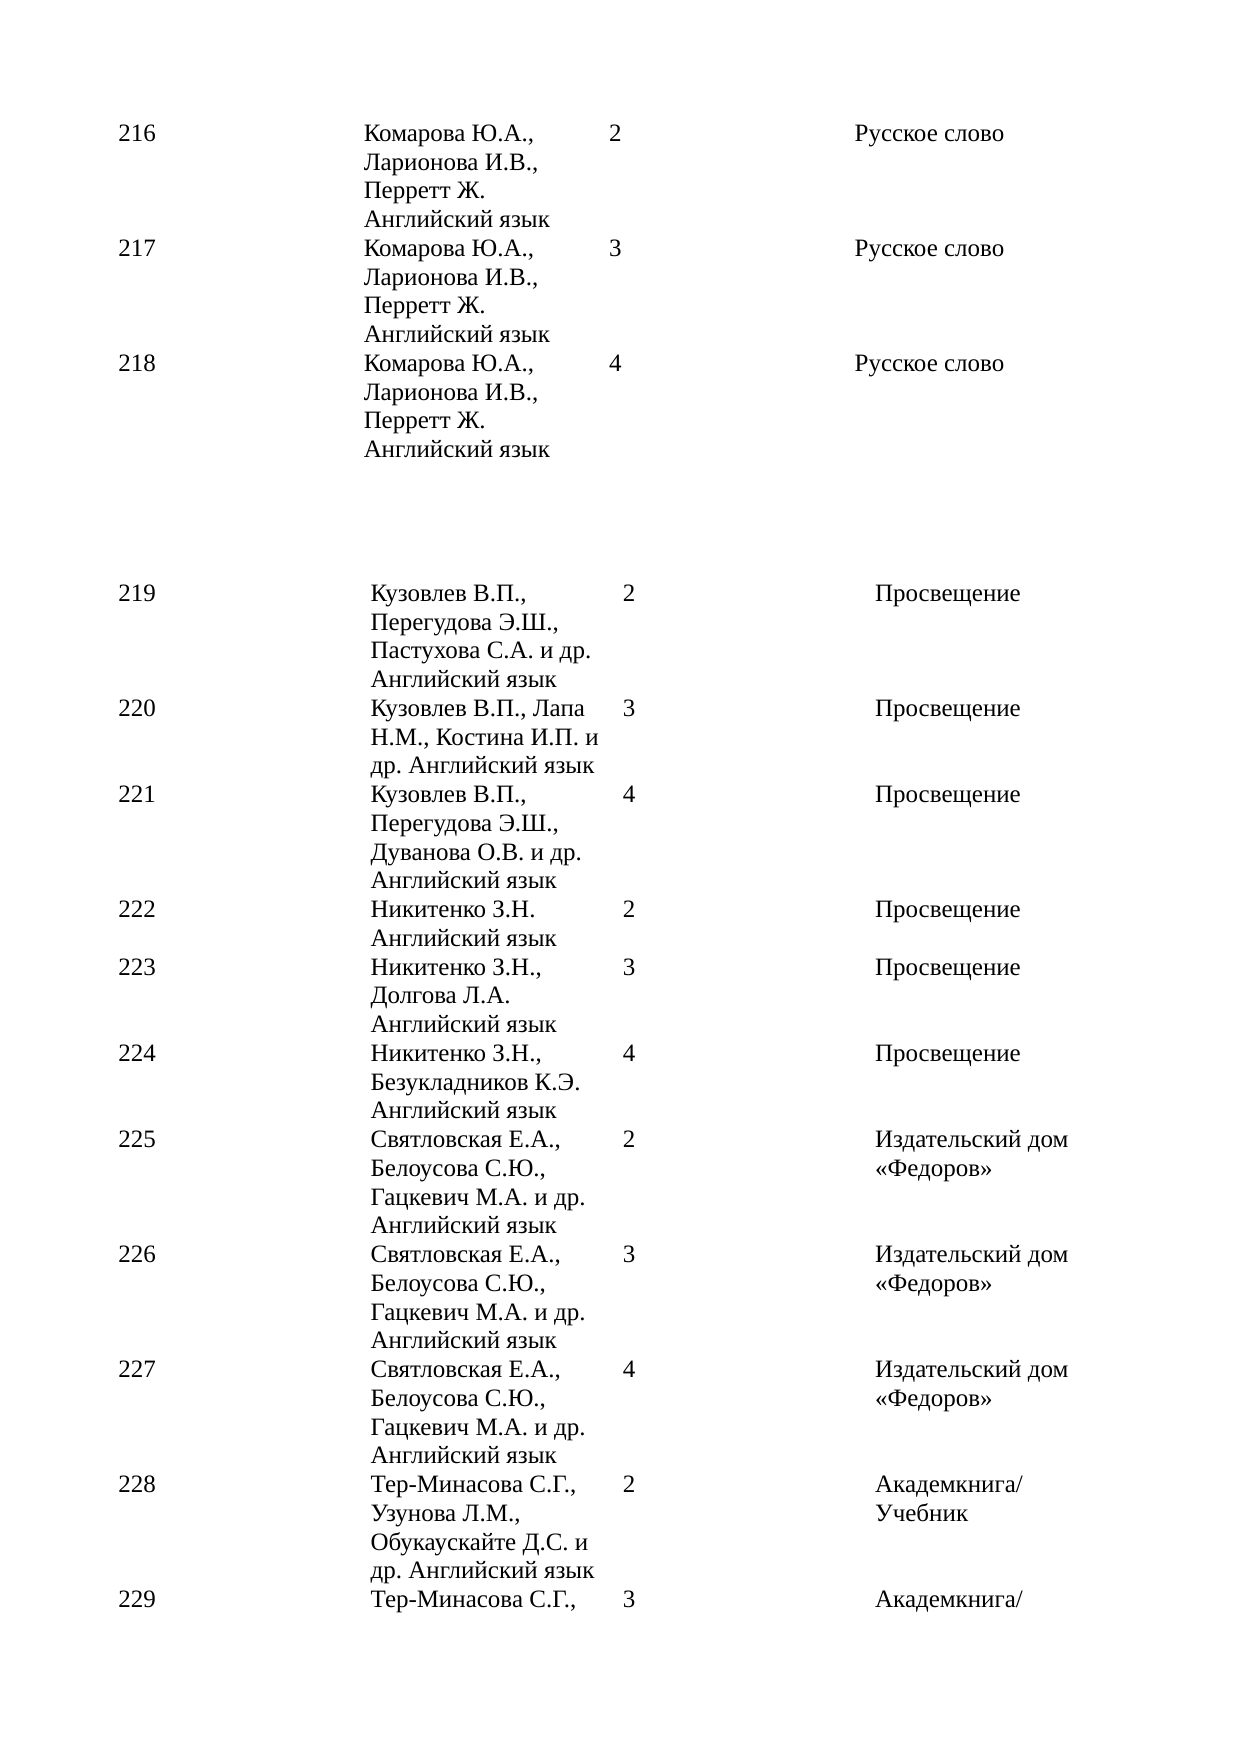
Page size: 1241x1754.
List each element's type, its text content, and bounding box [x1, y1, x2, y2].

table_cell Святловская Е.А., Белоусова С.Ю., Гацкевич М.А. и др. Английский язык [359, 1239, 611, 1354]
table_cell 3 [598, 233, 843, 348]
table_cell 229 [107, 1584, 359, 1636]
table_cell 216 [107, 118, 352, 233]
table_cell 3 [611, 693, 864, 779]
table_cell Святловская Е.А., Белоусова С.Ю., Гацкевич М.А. и др. Английский язык [359, 1124, 611, 1239]
table_cell 218 [107, 348, 352, 463]
table_cell Кузовлев В.П., Перегудова Э.Ш., Дуванова О.В. и др. Английский язык [359, 779, 611, 894]
table_header Просвещение [864, 578, 1116, 693]
table_cell 222 [107, 894, 359, 952]
table_cell 3 [611, 1239, 864, 1354]
table_cell 221 [107, 779, 359, 894]
table_cell 4 [611, 1354, 864, 1469]
table_cell Тер-Минасова С.Г., [359, 1584, 611, 1636]
table_header 219 [107, 578, 359, 693]
table_cell Просвещение [864, 693, 1116, 779]
table_cell 224 [107, 1038, 359, 1124]
table_cell Тер-Минасова С.Г., Узунова Л.М., Обукаускайте Д.С. и др. Английский язык [359, 1469, 611, 1584]
table_cell Комарова Ю.А., Ларионова И.В., Перретт Ж. Английский язык [352, 118, 598, 233]
table_cell 4 [611, 779, 864, 894]
table_header 2 [611, 578, 864, 693]
table_cell Русское слово [843, 348, 1088, 463]
table_cell 2 [598, 118, 843, 233]
table_cell Комарова Ю.А., Ларионова И.В., Перретт Ж. Английский язык [352, 348, 598, 463]
table_cell 2 [611, 1469, 864, 1584]
table_cell Издательский дом «Федоров» [864, 1124, 1116, 1239]
table_header Кузовлев В.П., Перегудова Э.Ш., Пастухова С.А. и др. Английский язык [359, 578, 611, 693]
table_cell 2 [611, 894, 864, 952]
table_cell 4 [611, 1038, 864, 1124]
table_cell Просвещение [864, 1038, 1116, 1124]
table_cell Просвещение [864, 779, 1116, 894]
table_cell 217 [107, 233, 352, 348]
table_cell Никитенко З.Н. Английский язык [359, 894, 611, 952]
table_cell 3 [611, 1584, 864, 1636]
table_cell Издательский дом «Федоров» [864, 1354, 1116, 1469]
table_cell 228 [107, 1469, 359, 1584]
table_cell Никитенко З.Н., Безукладников К.Э. Английский язык [359, 1038, 611, 1124]
table_cell Кузовлев В.П., Лапа Н.М., Костина И.П. и др. Английский язык [359, 693, 611, 779]
table_cell 226 [107, 1239, 359, 1354]
table_cell Святловская Е.А., Белоусова С.Ю., Гацкевич М.А. и др. Английский язык [359, 1354, 611, 1469]
table_cell 220 [107, 693, 359, 779]
table_cell 4 [598, 348, 843, 463]
table_cell 227 [107, 1354, 359, 1469]
table_cell Просвещение [864, 894, 1116, 952]
table_cell 223 [107, 952, 359, 1038]
table_cell 3 [611, 952, 864, 1038]
table_cell Никитенко З.Н., Долгова Л.А. Английский язык [359, 952, 611, 1038]
table_cell Издательский дом «Федоров» [864, 1239, 1116, 1354]
table_cell Академкнига/ [864, 1584, 1116, 1636]
table_cell 225 [107, 1124, 359, 1239]
table_cell Русское слово [843, 233, 1088, 348]
table_cell Просвещение [864, 952, 1116, 1038]
table_cell 2 [611, 1124, 864, 1239]
table_cell Академкнига/Учебник [864, 1469, 1116, 1584]
table_cell Русское слово [843, 118, 1088, 233]
table_cell Комарова Ю.А., Ларионова И.В., Перретт Ж. Английский язык [352, 233, 598, 348]
